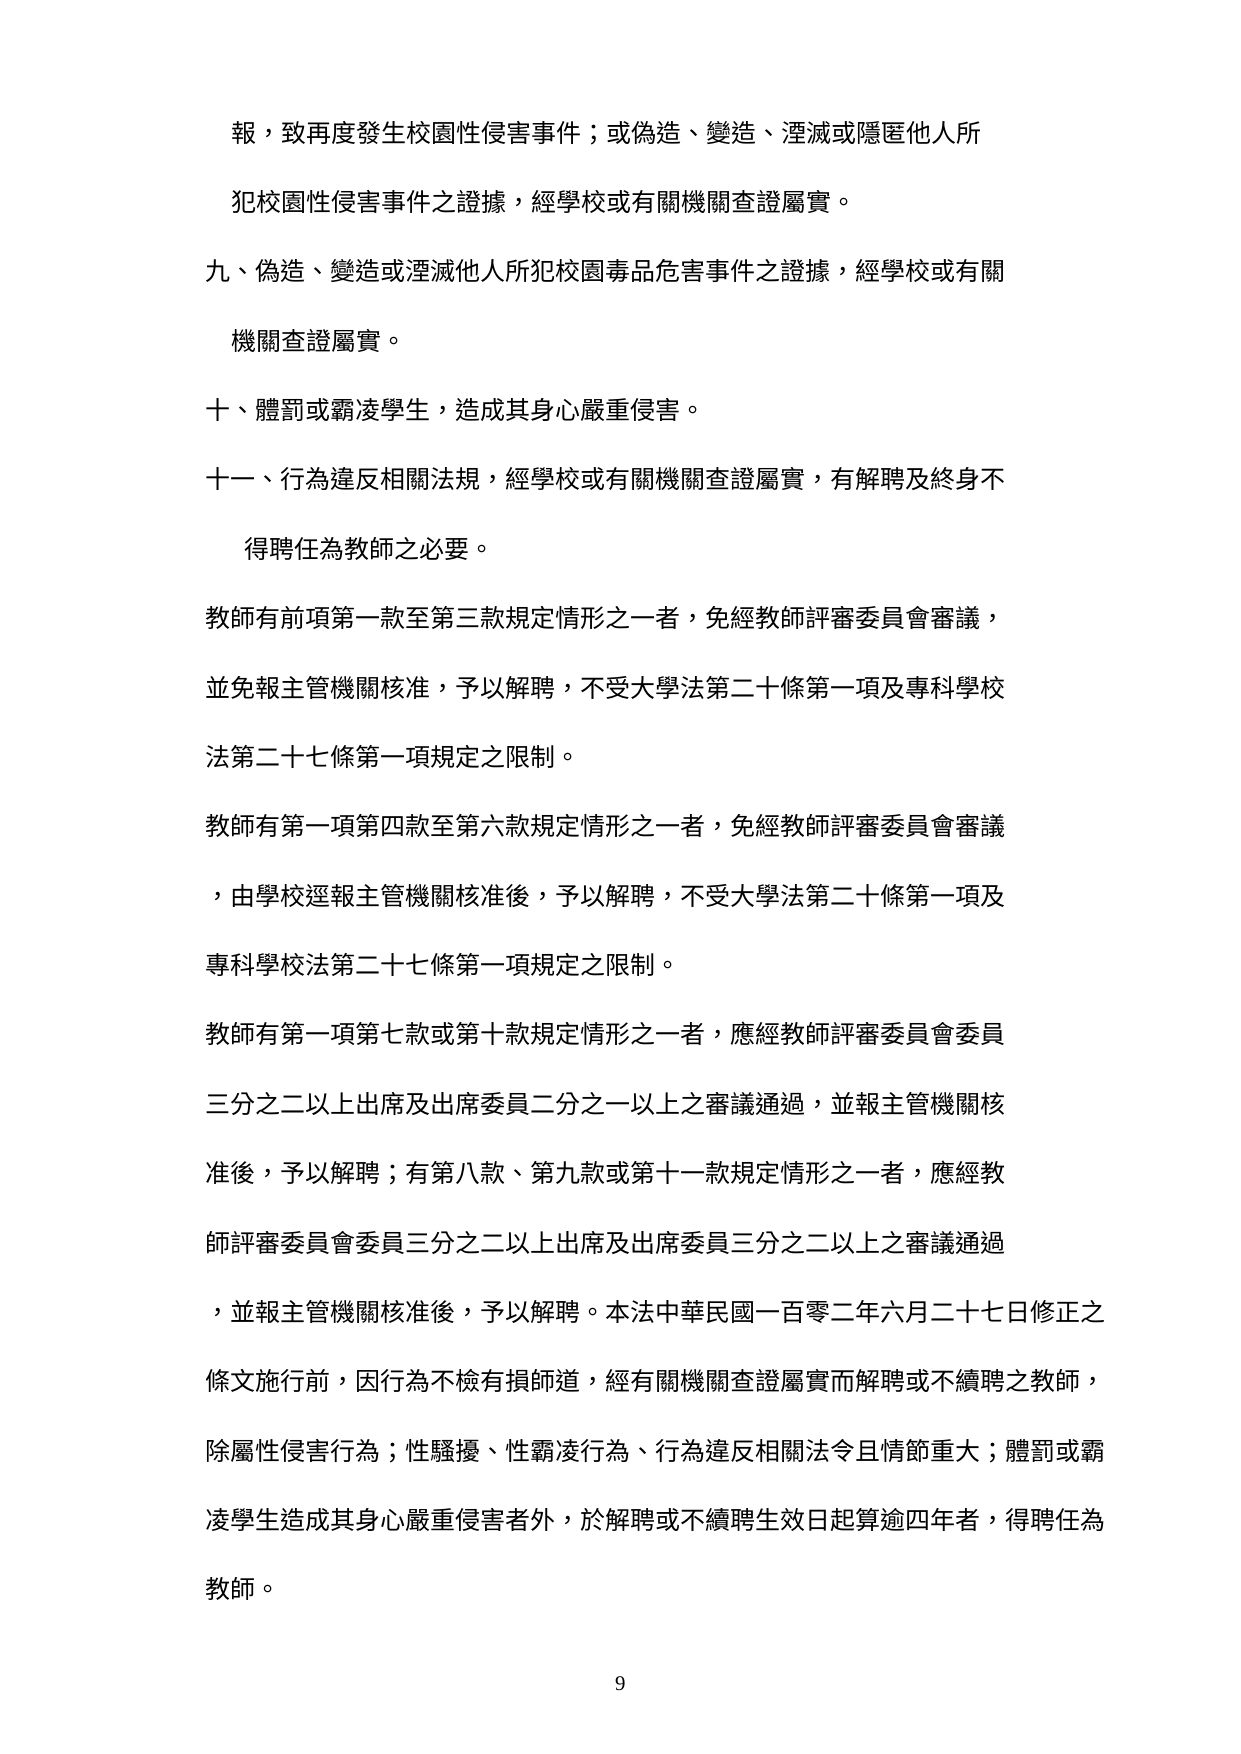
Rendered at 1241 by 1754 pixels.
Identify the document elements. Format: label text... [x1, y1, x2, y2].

text 報，致再度發生校園性侵害事件；或偽造、變造、湮滅或隱匿他人所 犯校園性侵害事件之證據，經學校或有關機關查證屬實。 九、偽造、變造或湮滅他人所犯校園毒品危害事件之證據，經學校或有關 機關查證屬實。 十、體罰或霸凌學生，造成其身心嚴重侵害。 十一、行為違反相關法規，經學校或有關機關查證屬實，有解聘及終身不 得聘任為教師之必要。 [206, 96, 1122, 582]
text 教師有前項第一款至第三款規定情形之一者，免經教師評審委員會審議， 並免報主管機關核准，予以解聘，不受大學法第二十條第一項及專科學校 法第二十七條第一項規定之限制。 教師有第一項第四款至第六款規定情形之一者，免經教師評審委員會審議 ，由學校逕報主管機關核准後，予以解聘，不受大學法第二十條第一項及 專科學校法第二十七條第一項規定之限制。 教師有第一項第七款或第十款規定情形之一者，應經教師評審委員會委員 三分之二以上出席及出席委員二分之一以上之審議通過，並報主管機關核 准後，予以解聘；有第八款、第九款或第十一款規定情形之一者，應經教 師評審委員會委員三分之二以上出席及出席委員三分之二以上之審議通過 ，並報主管機關核准後，予以解聘。本法中華民國一百零二年六月二十七日修正之條文施行前，因行為不檢有損師道，經有關機關查證屬實而解聘或不續聘之教師，除屬性侵害行為；性騷擾、性霸凌行為、行為違反相關法令且情節重大；體罰或霸凌學生造成其身心嚴重侵害者外，於解聘或不續聘生效日起算逾四年者，得聘任為教師。 [206, 582, 1122, 1623]
